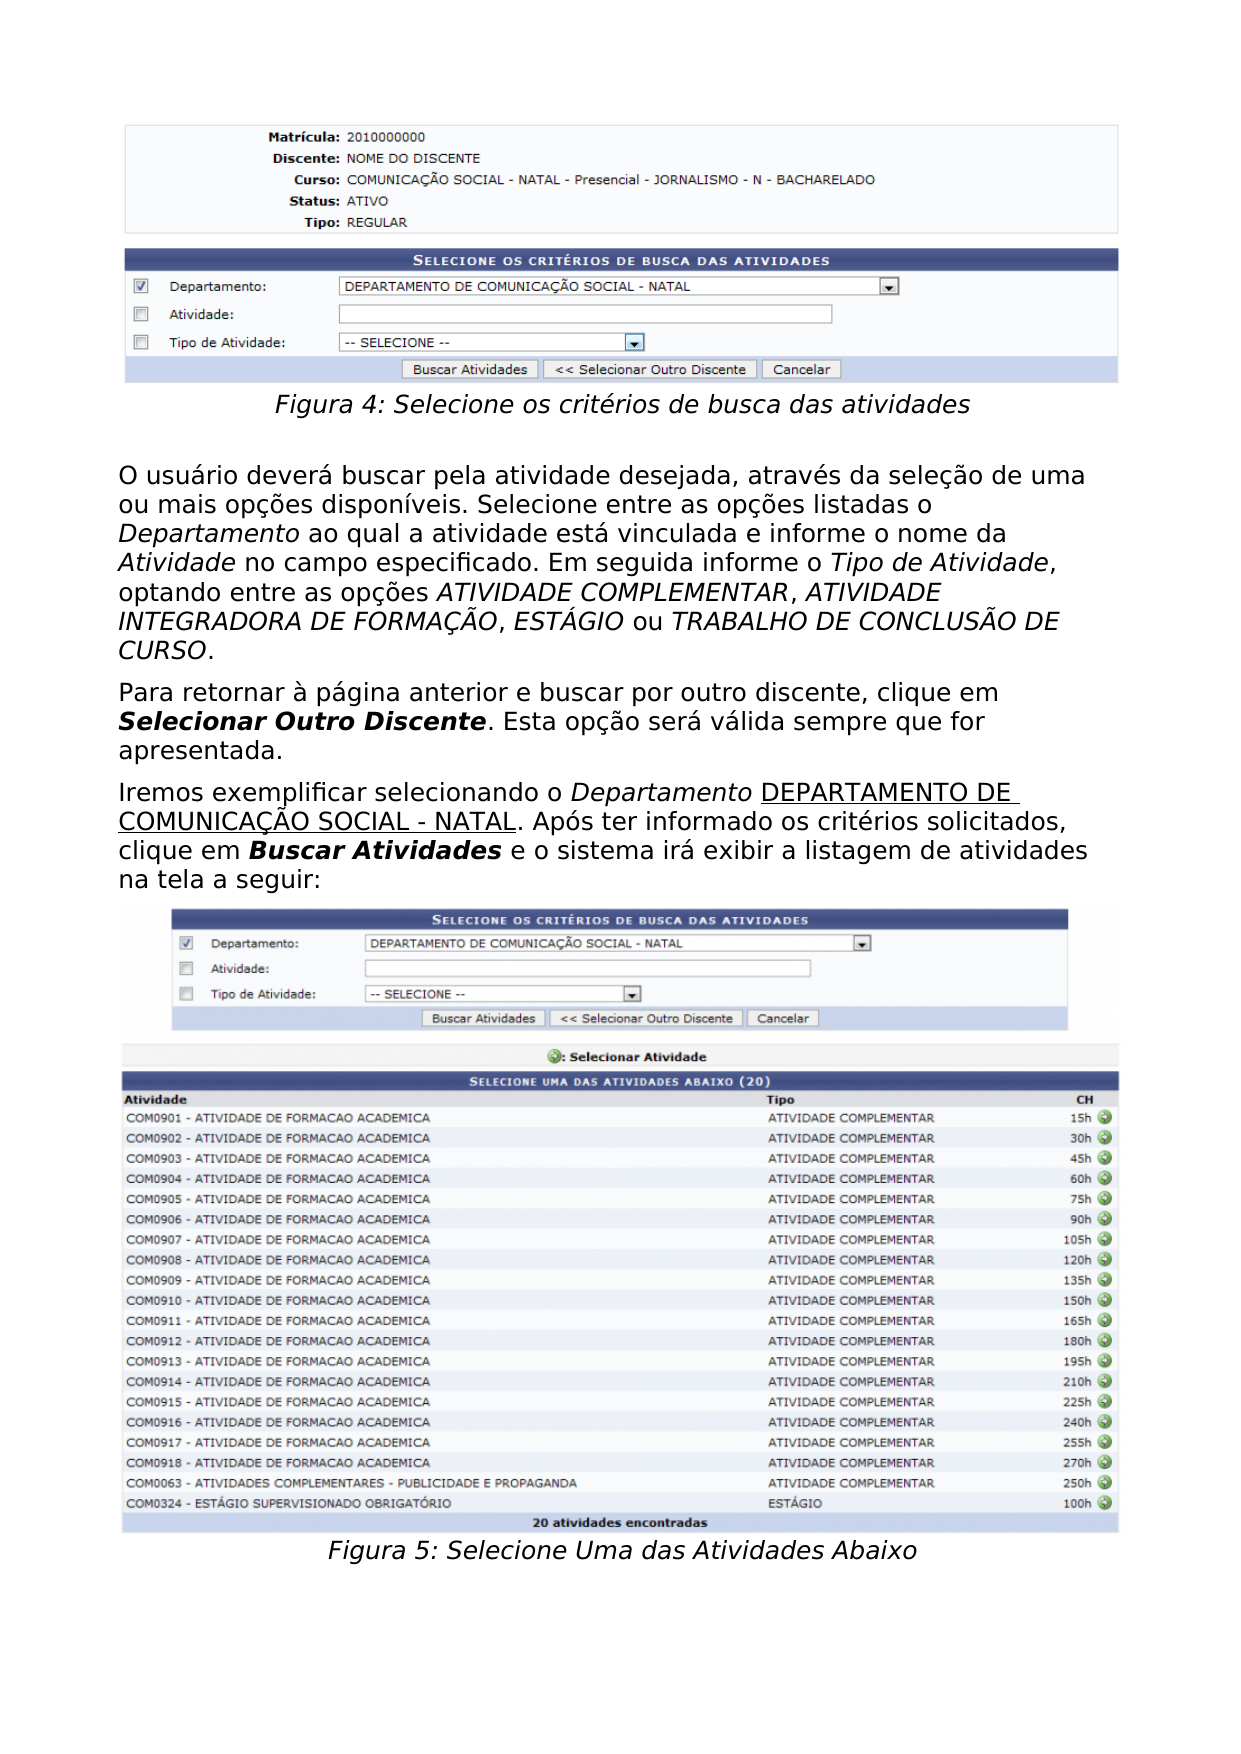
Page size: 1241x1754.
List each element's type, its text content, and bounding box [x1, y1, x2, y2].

text Iremos exemplificar selecionando o Departamento DEPARTAMENTO DE COMUNICAÇÃO SOCIAL - NATAL. Após ter informado os critérios solicitados, clique em Buscar Atividades e o sistema irá exibir a listagem de atividades na tela a seguir: [118, 778, 1122, 894]
text O usuário deverá buscar pela atividade desejada, através da seleção de uma ou mais opções disponíveis. Selecione entre as opções listadas o Departamento ao qual a atividade está vinculada e informe o nome da Atividade no campo especificado. Em seguida informe o Tipo de Atividade, optando entre as opções ATIVIDADE COMPLEMENTAR, ATIVIDADE INTEGRADORA DE FORMAÇÃO, ESTÁGIO ou TRABALHO DE CONCLUSÃO DE CURSO. [118, 461, 1122, 665]
text Figura 5: Selecione Uma das Atividades Abaixo [118, 1536, 1122, 1565]
text Figura 4: Selecione os critérios de busca das atividades [118, 391, 1122, 419]
picture [118, 118, 1123, 391]
picture [118, 907, 1123, 1536]
text Para retornar à página anterior e buscar por outro discente, clique em Selecionar Outro Discente. Esta opção será válida sempre que for apresentada. [118, 678, 1122, 765]
